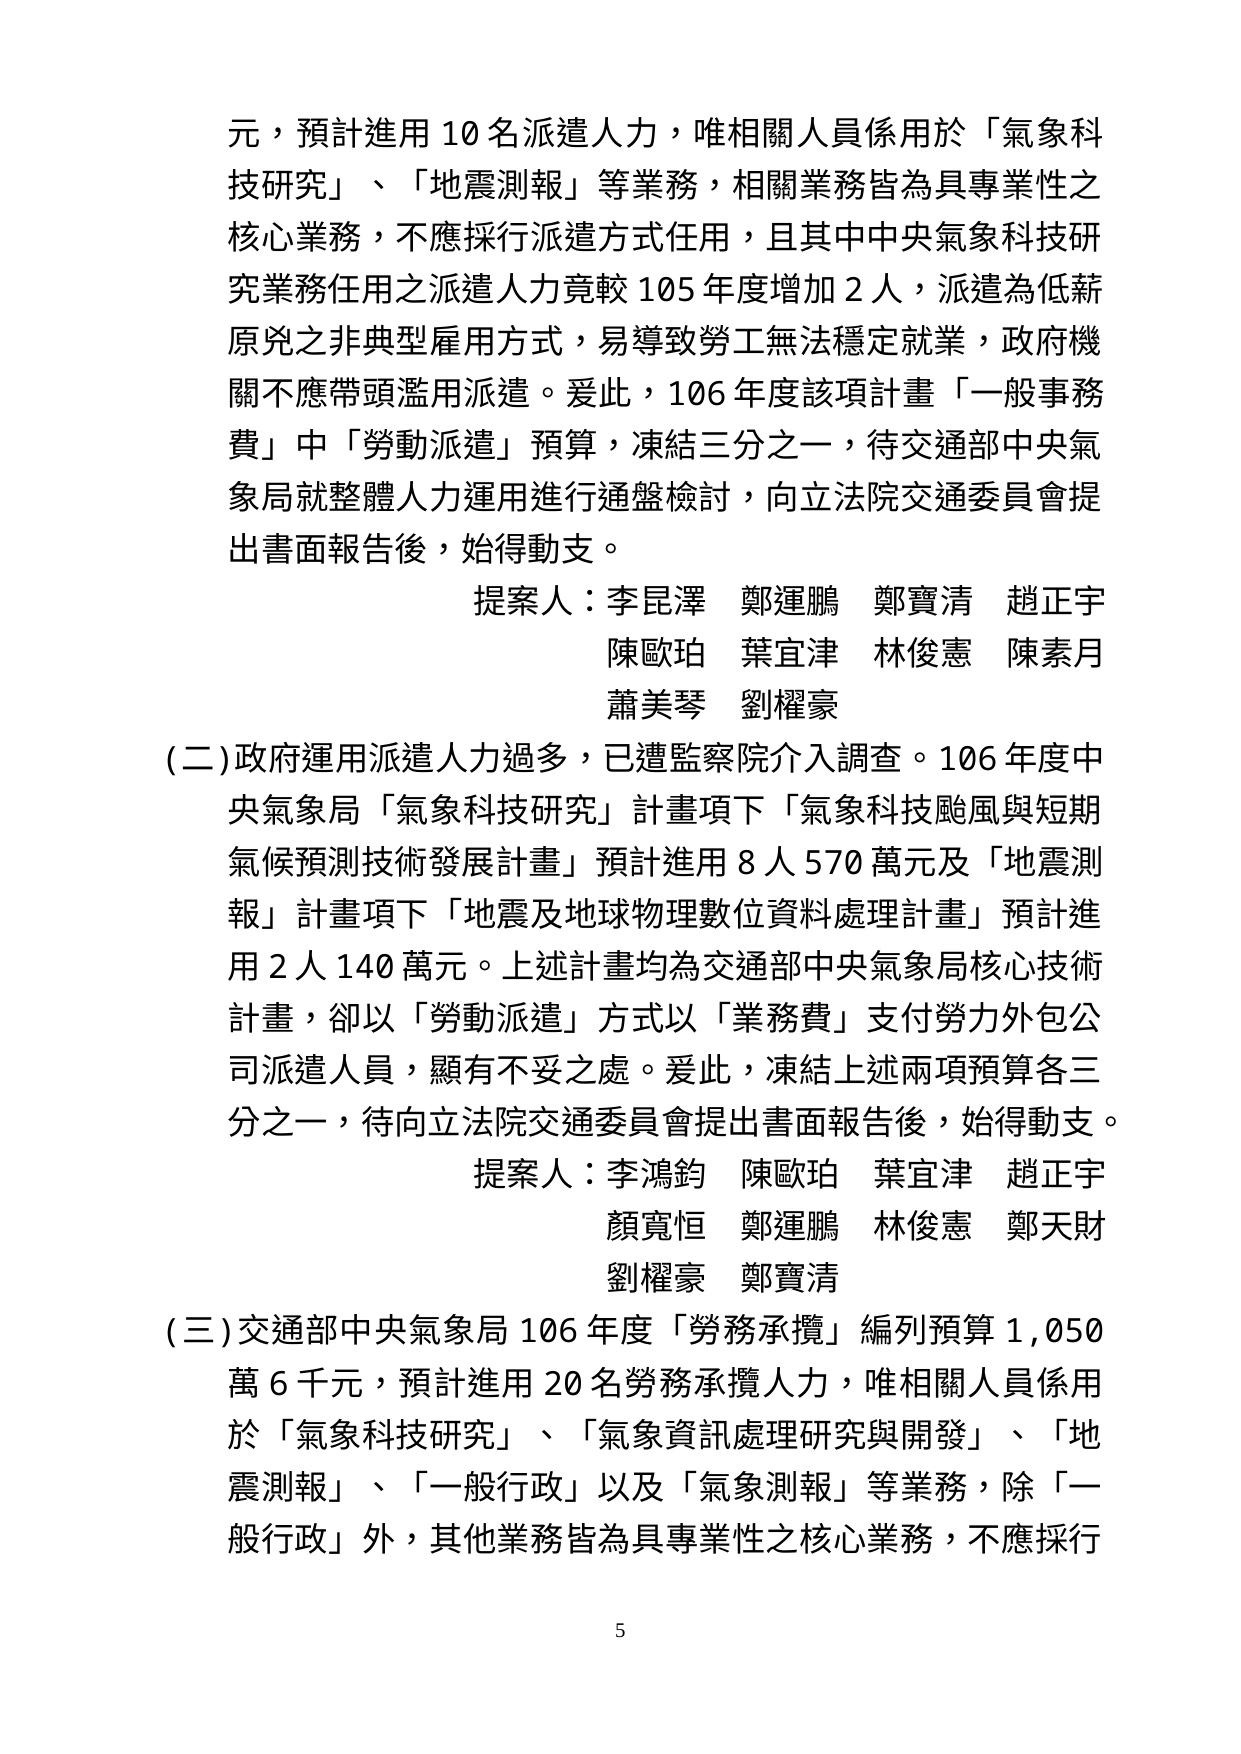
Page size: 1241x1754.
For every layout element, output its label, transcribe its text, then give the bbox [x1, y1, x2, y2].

text 提案人：李鴻鈞 陳歐珀 葉宜津 趙正宇 顏寬恒 鄭運鵬 林俊憲 鄭天財 劉櫂豪 鄭寶清 [473, 1145, 1117, 1301]
text 元，預計進用10名派遣人力，唯相關人員係用於「氣象科技研究」、「地震測報」等業務，相關業務皆為具專業性之核心業務，不應採行派遣方式任用，且其中中央氣象科技研究業務任用之派遣人力竟較105年度增加2人，派遣為低薪原兇之非典型雇用方式，易導致勞工無法穩定就業，政府機關不應帶頭濫用派遣。爰此，106年度該項計畫「一般事務費」中「勞動派遣」預算，凍結三分之一，待交通部中央氣象局就整體人力運用進行通盤檢討，向立法院交通委員會提出書面報告後，始得動支。 [161, 103, 1104, 572]
text 提案人：李昆澤 鄭運鵬 鄭寶清 趙正宇 陳歐珀 葉宜津 林俊憲 陳素月 蕭美琴 劉櫂豪 [473, 572, 1117, 728]
text (三)交通部中央氣象局106年度「勞務承攬」編列預算1,050萬6千元，預計進用20名勞務承攬人力，唯相關人員係用於「氣象科技研究」、「氣象資訊處理研究與開發」、「地震測報」、「一般行政」以及「氣象測報」等業務，除「一般行政」外，其他業務皆為具專業性之核心業務，不應採行勞務承攬方式任用，勞務承攬為低薪原兇之非典型雇用方式，且多為假承攬真派遣的方式，易導致勞工無法穩定就業，政府機關不應帶頭濫用自然人承攬。爰此，106年度「勞務承攬」預算，凍結三分之一，待交通部中央氣象局就整體人力運用進行通盤檢討，向立法院交通委員會提出書面報告後，始得動支。 [161, 1301, 1104, 1562]
text (二)政府運用派遣人力過多，已遭監察院介入調查。106年度中央氣象局「氣象科技研究」計畫項下「氣象科技颱風與短期氣候預測技術發展計畫」預計進用8人570萬元及「地震測報」計畫項下「地震及地球物理數位資料處理計畫」預計進用2人140萬元。上述計畫均為交通部中央氣象局核心技術計畫，卻以「勞動派遣」方式以「業務費」支付勞力外包公司派遣人員，顯有不妥之處。爰此，凍結上述兩項預算各三分之一，待向立法院交通委員會提出書面報告後，始得動支。 [161, 728, 1104, 1145]
